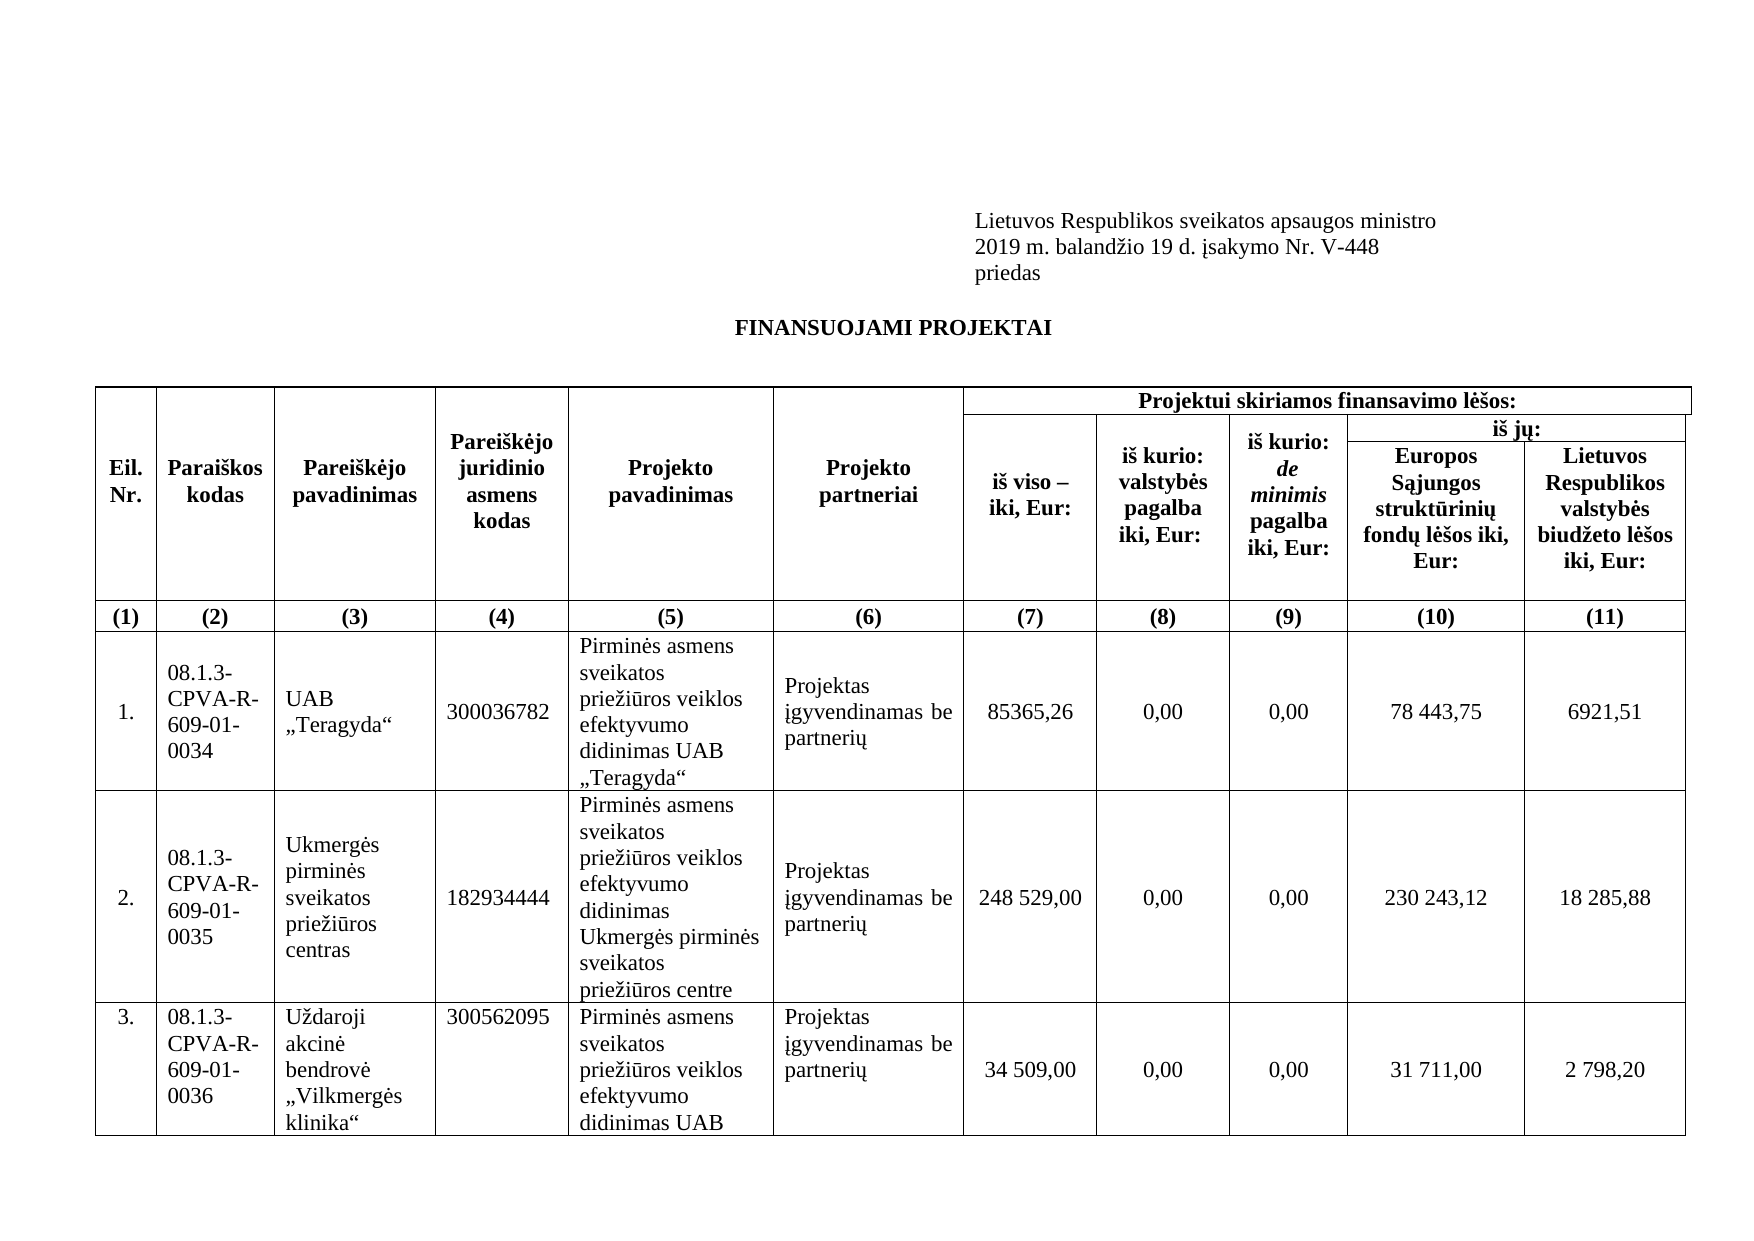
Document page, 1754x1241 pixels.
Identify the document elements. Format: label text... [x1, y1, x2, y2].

table_cell 248 529,00 [964, 791, 1096, 1002]
table_cell Pirminės asmens sveikatos priežiūros veiklos efektyvumo didinimas Ukmergės pirminės sveikatos priežiūros centre [762, 791, 773, 1002]
table_cell Europos Sąjungos struktūrinių fondų lėšos iki, Eur: [1513, 442, 1524, 600]
table_cell iš kurio: de minimis pagalba iki, Eur: [1230, 415, 1347, 600]
table_header Pareiškėjo pavadinimas [275, 388, 435, 600]
table_cell [1686, 658, 1691, 790]
table_cell iš jų: [1674, 415, 1685, 441]
table_cell iš jų: [1348, 415, 1359, 441]
table_cell 0,00 [1230, 791, 1347, 1002]
table_cell (1) [96, 601, 156, 631]
table_cell (3) [275, 601, 435, 631]
table_cell 08.1.3-CPVA-R-609-01-0035 [157, 791, 274, 1002]
table_header Eil. Nr. [96, 388, 156, 600]
table_cell 08.1.3-CPVA-R-609-01-0036 [157, 1003, 274, 1135]
table_cell 300562095 [436, 1003, 568, 1135]
table_header Projekto pavadinimas [569, 388, 773, 600]
text Lietuvos Respublikos sveikatos apsaugos ministro [89, 207, 1698, 233]
table_cell (9) [1230, 601, 1347, 631]
table_cell (2) [157, 601, 274, 631]
table_cell iš viso – iki, Eur: [964, 415, 1096, 600]
table_cell (6) [774, 601, 963, 631]
table_cell 0,00 [1230, 632, 1347, 790]
table_cell [1686, 468, 1691, 600]
table_cell 0,00 [1097, 1003, 1229, 1135]
table_cell 78 443,75 [1348, 632, 1524, 790]
table_cell Pirminės asmens sveikatos priežiūros veiklos efektyvumo didinimas UAB „Teragyda“ [762, 632, 773, 790]
table_cell 2. [96, 791, 156, 1002]
table_cell 300036782 [436, 632, 568, 790]
table_cell 6921,51 [1525, 632, 1685, 790]
table_header Paraiškos kodas [157, 388, 274, 600]
table_cell 31 711,00 [1348, 1003, 1524, 1135]
table_cell 3. [96, 1003, 156, 1135]
table_cell (4) [436, 601, 568, 631]
table_cell 2 798,20 [1525, 1003, 1685, 1135]
table_cell UAB „Teragyda“ [275, 632, 435, 790]
table_cell (11) [1525, 601, 1685, 631]
table_cell (7) [964, 601, 1096, 631]
text 2019 m. balandžio 19 d. įsakymo Nr. V-448 [89, 233, 1698, 259]
table_cell Projektas įgyvendinamas be partnerių [774, 1003, 963, 1135]
table_cell Lietuvos Respublikos valstybės biudžeto lėšos iki, Eur: [1674, 442, 1685, 600]
table_cell Uždaroji akcinė bendrovė „Vilkmergės klinika“ [424, 1003, 435, 1135]
table_cell 0,00 [1230, 1003, 1347, 1135]
table_header Projekto partneriai [774, 388, 963, 600]
table_cell 0,00 [1097, 791, 1229, 1002]
table_header Pareiškėjo juridinio asmens kodas [436, 388, 568, 600]
table_cell Ukmergės pirminės sveikatos priežiūros centras [275, 791, 435, 1002]
table_cell 230 243,12 [1348, 791, 1524, 1002]
table_cell iš kurio: valstybės pagalba iki, Eur: [1097, 415, 1229, 600]
table_cell Lietuvos Respublikos valstybės biudžeto lėšos iki, Eur: [1525, 442, 1535, 600]
table_cell Projektas įgyvendinamas be partnerių [774, 632, 963, 790]
table_cell (10) [1348, 601, 1524, 631]
text priedas [89, 259, 1698, 286]
table_cell [1686, 1029, 1691, 1135]
table_cell (8) [1097, 601, 1229, 631]
table_cell 182934444 [436, 791, 568, 1002]
table_cell [1686, 818, 1691, 1002]
table_cell 18 285,88 [1525, 791, 1685, 1002]
table_cell (5) [569, 601, 773, 631]
table_cell 08.1.3-CPVA-R-609-01-0034 [157, 632, 274, 790]
table_cell 34 509,00 [964, 1003, 1096, 1135]
text FINANSUOJAMI PROJEKTAI [89, 314, 1698, 341]
table_cell 85365,26 [964, 632, 1096, 790]
table_cell Projektas įgyvendinamas be partnerių [774, 791, 963, 1002]
table_cell Europos Sąjungos struktūrinių fondų lėšos iki, Eur: [1348, 442, 1359, 600]
table_cell 1. [96, 632, 156, 790]
table_cell Uždaroji akcinė bendrovė „Vilkmergės klinika“ [275, 1003, 285, 1135]
table_cell 0,00 [1097, 632, 1229, 790]
